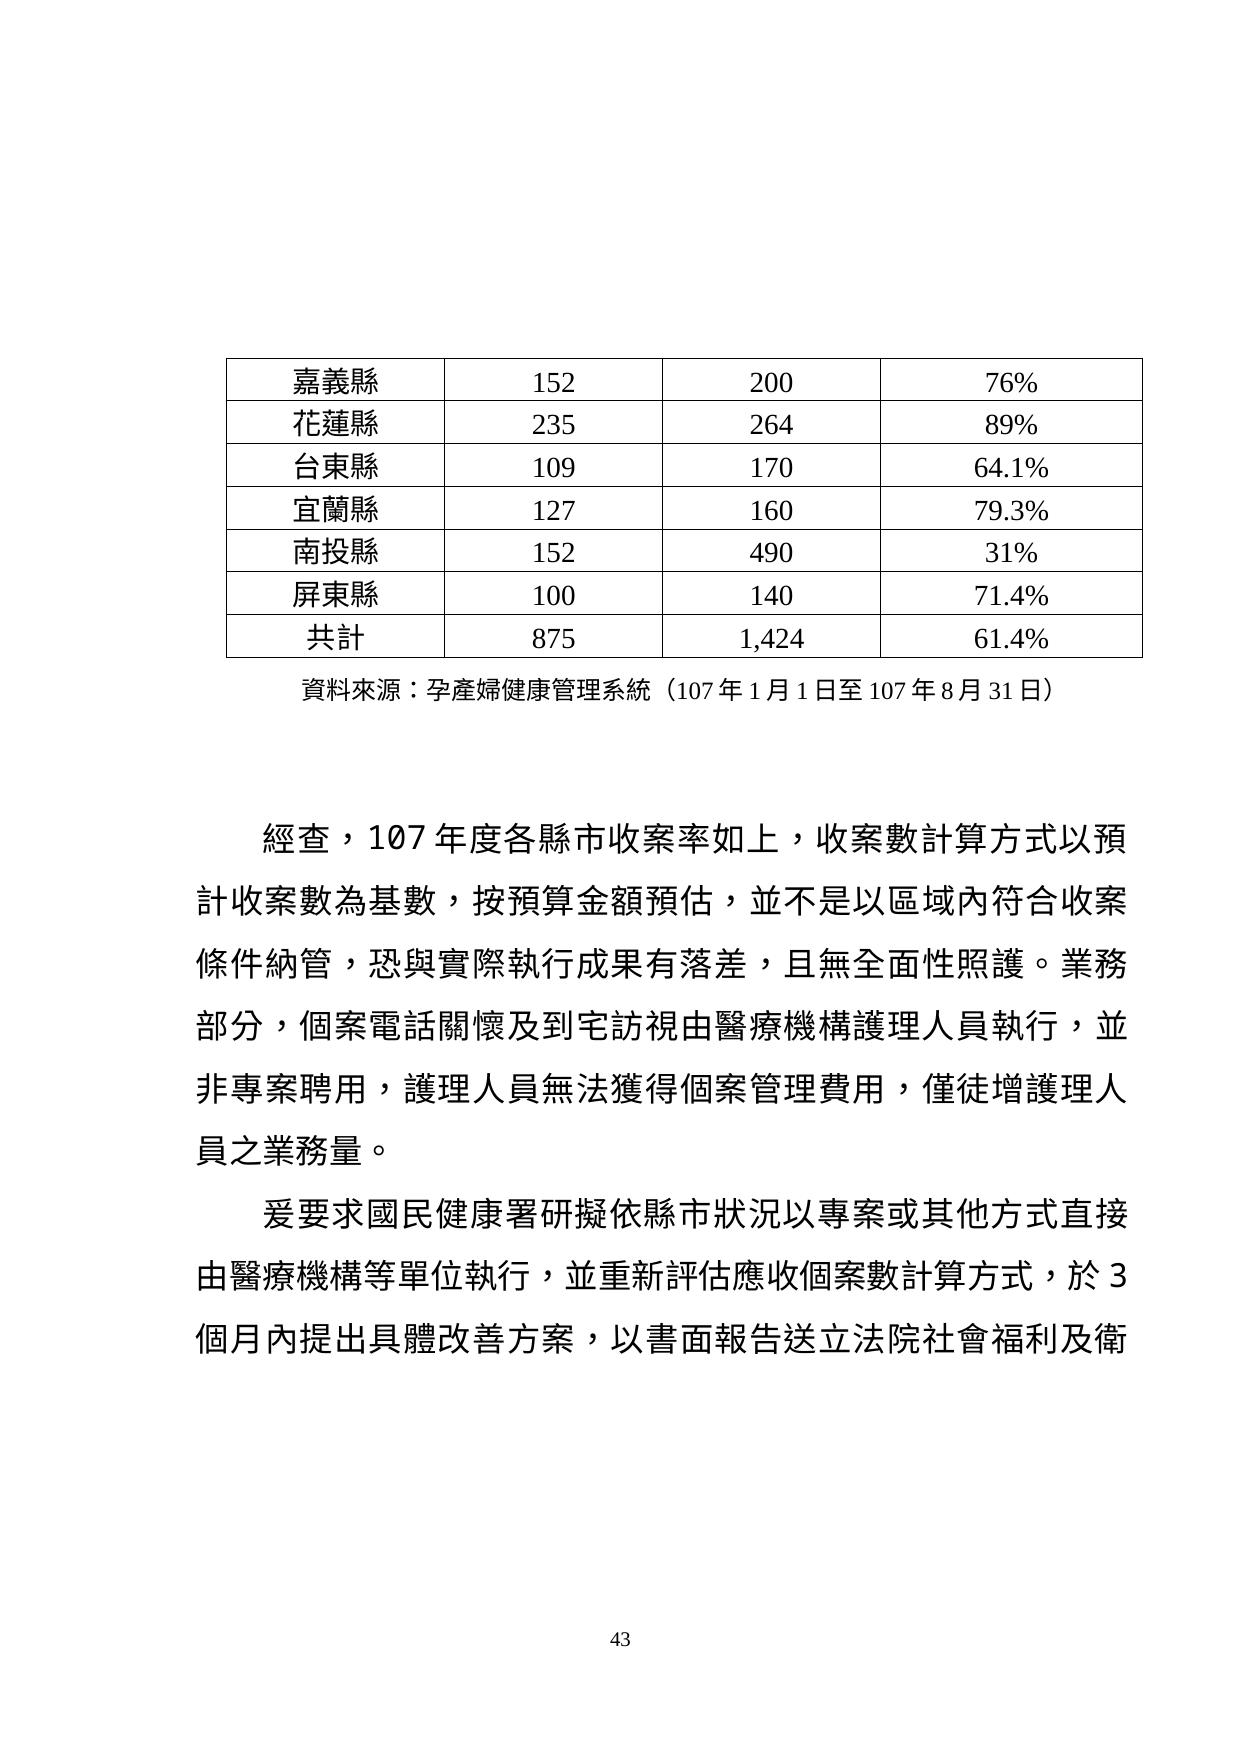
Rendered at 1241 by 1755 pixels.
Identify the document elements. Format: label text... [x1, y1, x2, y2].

table_cell 79.3% [881, 487, 1142, 528]
table_cell 160 [663, 487, 880, 528]
table_cell 100 [445, 572, 662, 614]
table_cell 花蓮縣 [227, 401, 444, 443]
table_cell 152 [445, 359, 662, 400]
table_cell 490 [663, 530, 880, 571]
table_cell 共計 [227, 615, 444, 657]
table_cell 170 [663, 444, 880, 486]
table_cell 264 [663, 401, 880, 443]
text 爰要求國民健康署研擬依縣市狀況以專案或其他方式直接由醫療機構等單位執行，並重新評估應收個案數計算方式，於3個月內提出具體改善方案，以書面報告送立法院社會福利及衛 [196, 1170, 1128, 1358]
table_cell 235 [445, 401, 662, 443]
table_cell 嘉義縣 [227, 359, 444, 400]
table_cell 宜蘭縣 [227, 487, 444, 528]
table_cell 61.4% [881, 615, 1142, 657]
table_cell 資料來源：孕產婦健康管理系統（107年1月1日至107年8月31日） [227, 658, 1142, 710]
table_cell 89% [881, 401, 1142, 443]
table_cell 200 [663, 359, 880, 400]
table_cell 64.1% [881, 444, 1142, 486]
table_cell 31% [881, 530, 1142, 571]
table_cell 1,424 [663, 615, 880, 657]
table_cell 127 [445, 487, 662, 528]
table_cell 屏東縣 [227, 572, 444, 614]
table_cell 71.4% [881, 572, 1142, 614]
text 經查，107年度各縣市收案率如上，收案數計算方式以預計收案數為基數，按預算金額預估，並不是以區域內符合收案條件納管，恐與實際執行成果有落差，且無全面性照護。業務部分，個案電話關懷及到宅訪視由醫療機構護理人員執行，並非專案聘用，護理人員無法獲得個案管理費用，僅徒增護理人員之業務量。 [196, 795, 1128, 1170]
table_cell 109 [445, 444, 662, 486]
table_cell 南投縣 [227, 530, 444, 571]
table_cell 140 [663, 572, 880, 614]
table_cell 台東縣 [227, 444, 444, 486]
table_cell 875 [445, 615, 662, 657]
table_cell 76% [881, 359, 1142, 400]
table_cell 152 [445, 530, 662, 571]
